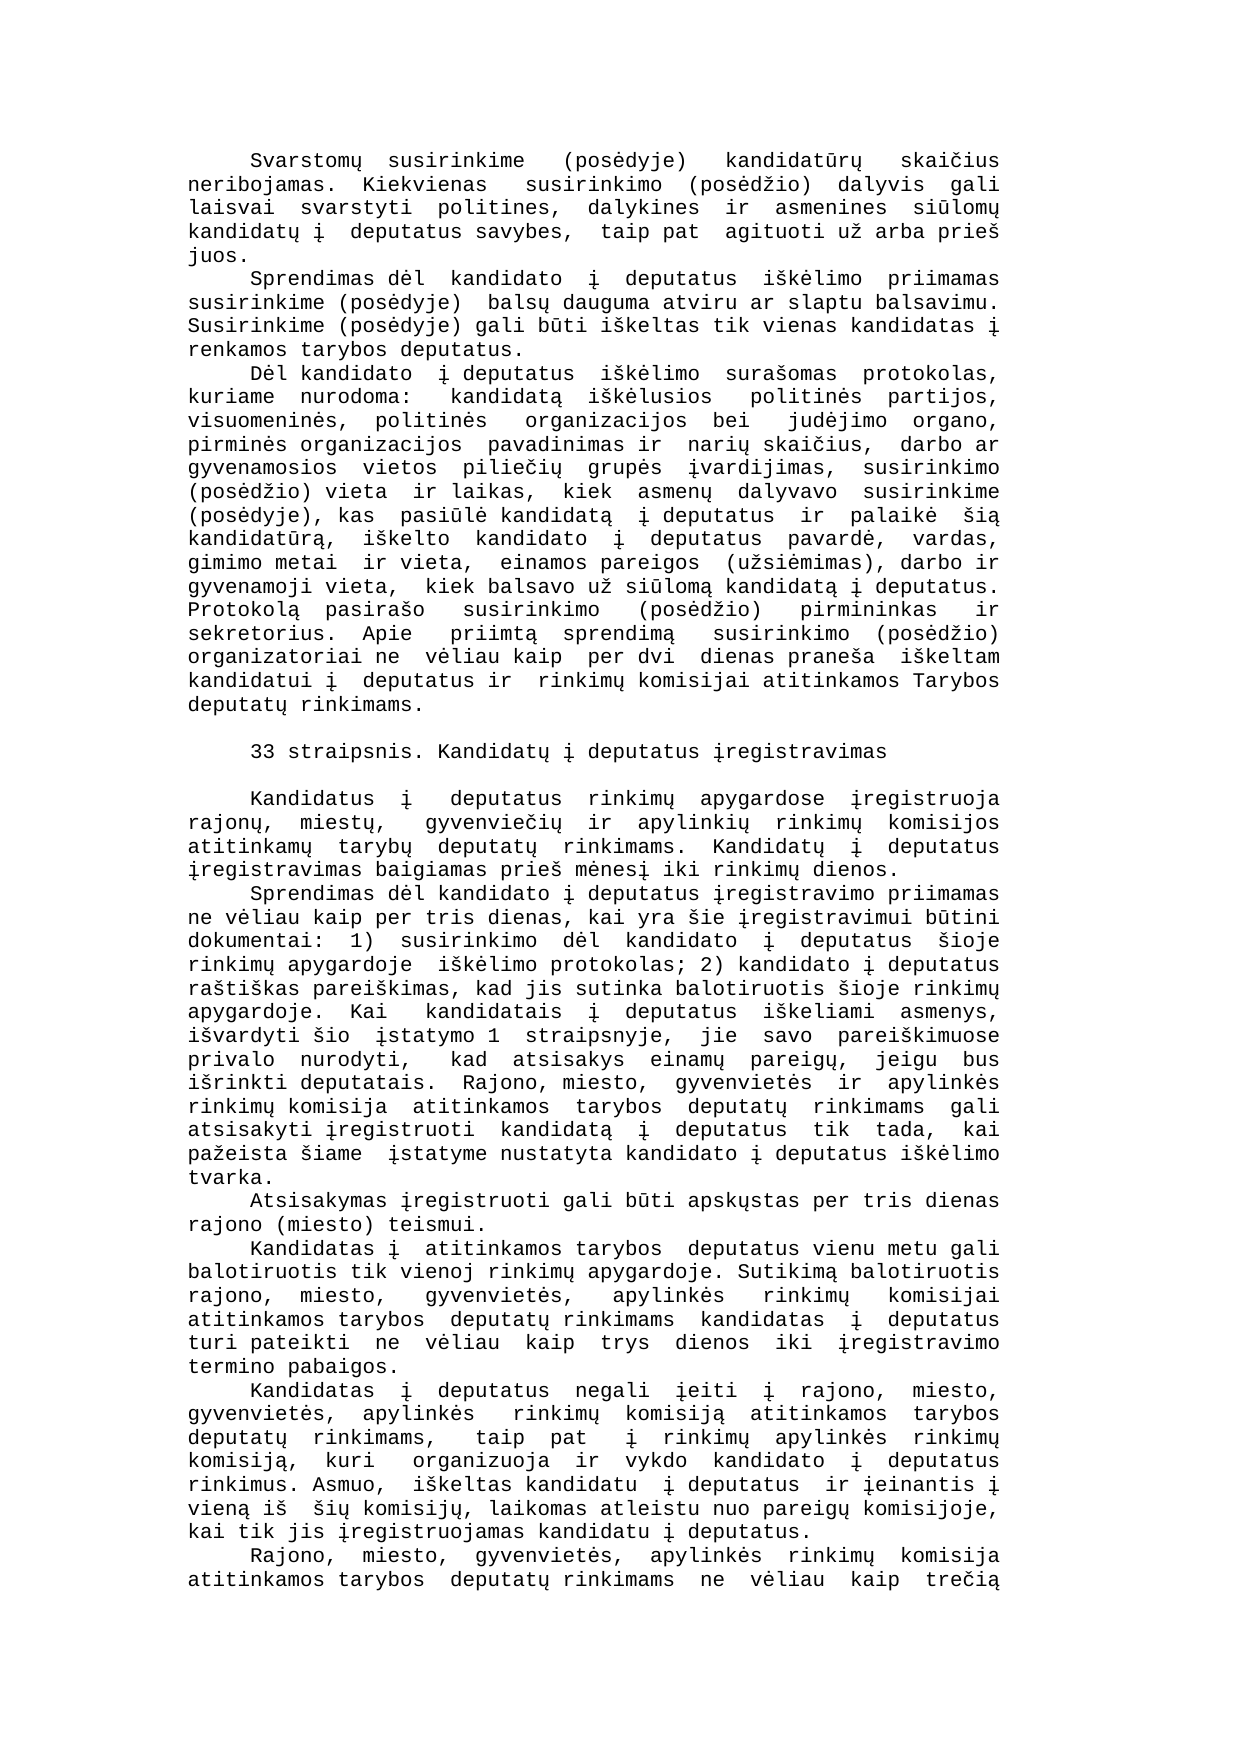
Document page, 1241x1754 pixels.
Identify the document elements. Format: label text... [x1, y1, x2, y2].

text (posėdyje), kas pasiūlė kandidatą į deputatus ir palaikė šią [187, 505, 1053, 528]
text susirinkime (posėdyje) balsų dauguma atviru ar slaptu balsavimu. [187, 292, 1053, 316]
text Kandidatas į deputatus negali įeiti į rajono, miesto, [187, 1379, 1053, 1403]
text termino pabaigos. [187, 1356, 1053, 1379]
text rajonų, miestų, gyvenviečių ir apylinkių rinkimų komisijos [187, 812, 1053, 836]
text Protokolą pasirašo susirinkimo (posėdžio) pirmininkas ir [187, 599, 1053, 623]
text Atsisakymas įregistruoti gali būti apskųstas per tris dienas [187, 1190, 1053, 1214]
text atitinkamos tarybos deputatų rinkimams ne vėliau kaip trečią [187, 1569, 1053, 1592]
text vieną iš šių komisijų, laikomas atleistu nuo pareigų komisijoje, [187, 1498, 1053, 1521]
text laisvai svarstyti politines, dalykines ir asmenines siūlomų [187, 197, 1053, 221]
text įregistravimas baigiamas prieš mėnesį iki rinkimų dienos. [187, 859, 1053, 883]
text komisiją, kuri organizuoja ir vykdo kandidato į deputatus [187, 1451, 1053, 1474]
text Sprendimas dėl kandidato į deputatus įregistravimo priimamas [187, 883, 1053, 907]
text kai tik jis įregistruojamas kandidatu į deputatus. [187, 1521, 1053, 1545]
text rajono (miesto) teismui. [187, 1214, 1053, 1238]
text (posėdžio) vieta ir laikas, kiek asmenų dalyvavo susirinkime [187, 481, 1053, 505]
text Dėl kandidato į deputatus iškėlimo surašomas protokolas, [187, 363, 1053, 386]
text gyvenamosios vietos piliečių grupės įvardijimas, susirinkimo [187, 457, 1053, 481]
text kandidatui į deputatus ir rinkimų komisijai atitinkamos Tarybos [187, 670, 1053, 694]
text 33 straipsnis. Kandidatų į deputatus įregistravimas [187, 741, 1053, 765]
text Sprendimas dėl kandidato į deputatus iškėlimo priimamas [187, 268, 1053, 292]
text atitinkamų tarybų deputatų rinkimams. Kandidatų į deputatus [187, 836, 1053, 859]
text privalo nurodyti, kad atsisakys einamų pareigų, jeigu bus [187, 1048, 1053, 1072]
text turi pateikti ne vėliau kaip trys dienos iki įregistravimo [187, 1332, 1053, 1356]
text dokumentai: 1) susirinkimo dėl kandidato į deputatus šioje [187, 930, 1053, 954]
text atitinkamos tarybos deputatų rinkimams kandidatas į deputatus [187, 1309, 1053, 1332]
text renkamos tarybos deputatus. [187, 339, 1053, 363]
text kuriame nurodoma: kandidatą iškėlusios politinės partijos, [187, 386, 1053, 410]
text visuomeninės, politinės organizacijos bei judėjimo organo, [187, 410, 1053, 434]
text Rajono, miesto, gyvenvietės, apylinkės rinkimų komisija [187, 1545, 1053, 1569]
text pirminės organizacijos pavadinimas ir narių skaičius, darbo ar [187, 434, 1053, 457]
text pažeista šiame įstatyme nustatyta kandidato į deputatus iškėlimo [187, 1143, 1053, 1167]
text deputatų rinkimams, taip pat į rinkimų apylinkės rinkimų [187, 1427, 1053, 1451]
text deputatų rinkimams. [187, 694, 1053, 717]
text tvarka. [187, 1167, 1053, 1190]
text gyvenamoji vieta, kiek balsavo už siūlomą kandidatą į deputatus. [187, 576, 1053, 599]
text išvardyti šio įstatymo 1 straipsnyje, jie savo pareiškimuose [187, 1025, 1053, 1048]
text kandidatų į deputatus savybes, taip pat agituoti už arba prieš [187, 221, 1053, 244]
text rinkimus. Asmuo, iškeltas kandidatu į deputatus ir įeinantis į [187, 1474, 1053, 1498]
text rajono, miesto, gyvenvietės, apylinkės rinkimų komisijai [187, 1285, 1053, 1309]
text neribojamas. Kiekvienas susirinkimo (posėdžio) dalyvis gali [187, 174, 1053, 197]
text balotiruotis tik vienoj rinkimų apygardoje. Sutikimą balotiruotis [187, 1261, 1053, 1285]
text gyvenvietės, apylinkės rinkimų komisiją atitinkamos tarybos [187, 1403, 1053, 1427]
text Svarstomų susirinkime (posėdyje) kandidatūrų skaičius [187, 150, 1053, 174]
text gimimo metai ir vieta, einamos pareigos (užsiėmimas), darbo ir [187, 552, 1053, 576]
text raštiškas pareiškimas, kad jis sutinka balotiruotis šioje rinkimų [187, 978, 1053, 1001]
text sekretorius. Apie priimtą sprendimą susirinkimo (posėdžio) [187, 623, 1053, 647]
text organizatoriai ne vėliau kaip per dvi dienas praneša iškeltam [187, 647, 1053, 670]
text išrinkti deputatais. Rajono, miesto, gyvenvietės ir apylinkės [187, 1072, 1053, 1096]
text rinkimų apygardoje iškėlimo protokolas; 2) kandidato į deputatus [187, 954, 1053, 978]
text rinkimų komisija atitinkamos tarybos deputatų rinkimams gali [187, 1096, 1053, 1119]
text atsisakyti įregistruoti kandidatą į deputatus tik tada, kai [187, 1119, 1053, 1143]
text ne vėliau kaip per tris dienas, kai yra šie įregistravimui būtini [187, 907, 1053, 930]
text Kandidatus į deputatus rinkimų apygardose įregistruoja [187, 788, 1053, 812]
text apygardoje. Kai kandidatais į deputatus iškeliami asmenys, [187, 1001, 1053, 1025]
text kandidatūrą, iškelto kandidato į deputatus pavardė, vardas, [187, 528, 1053, 552]
text Susirinkime (posėdyje) gali būti iškeltas tik vienas kandidatas į [187, 316, 1053, 339]
text juos. [187, 244, 1053, 268]
text Kandidatas į atitinkamos tarybos deputatus vienu metu gali [187, 1238, 1053, 1261]
